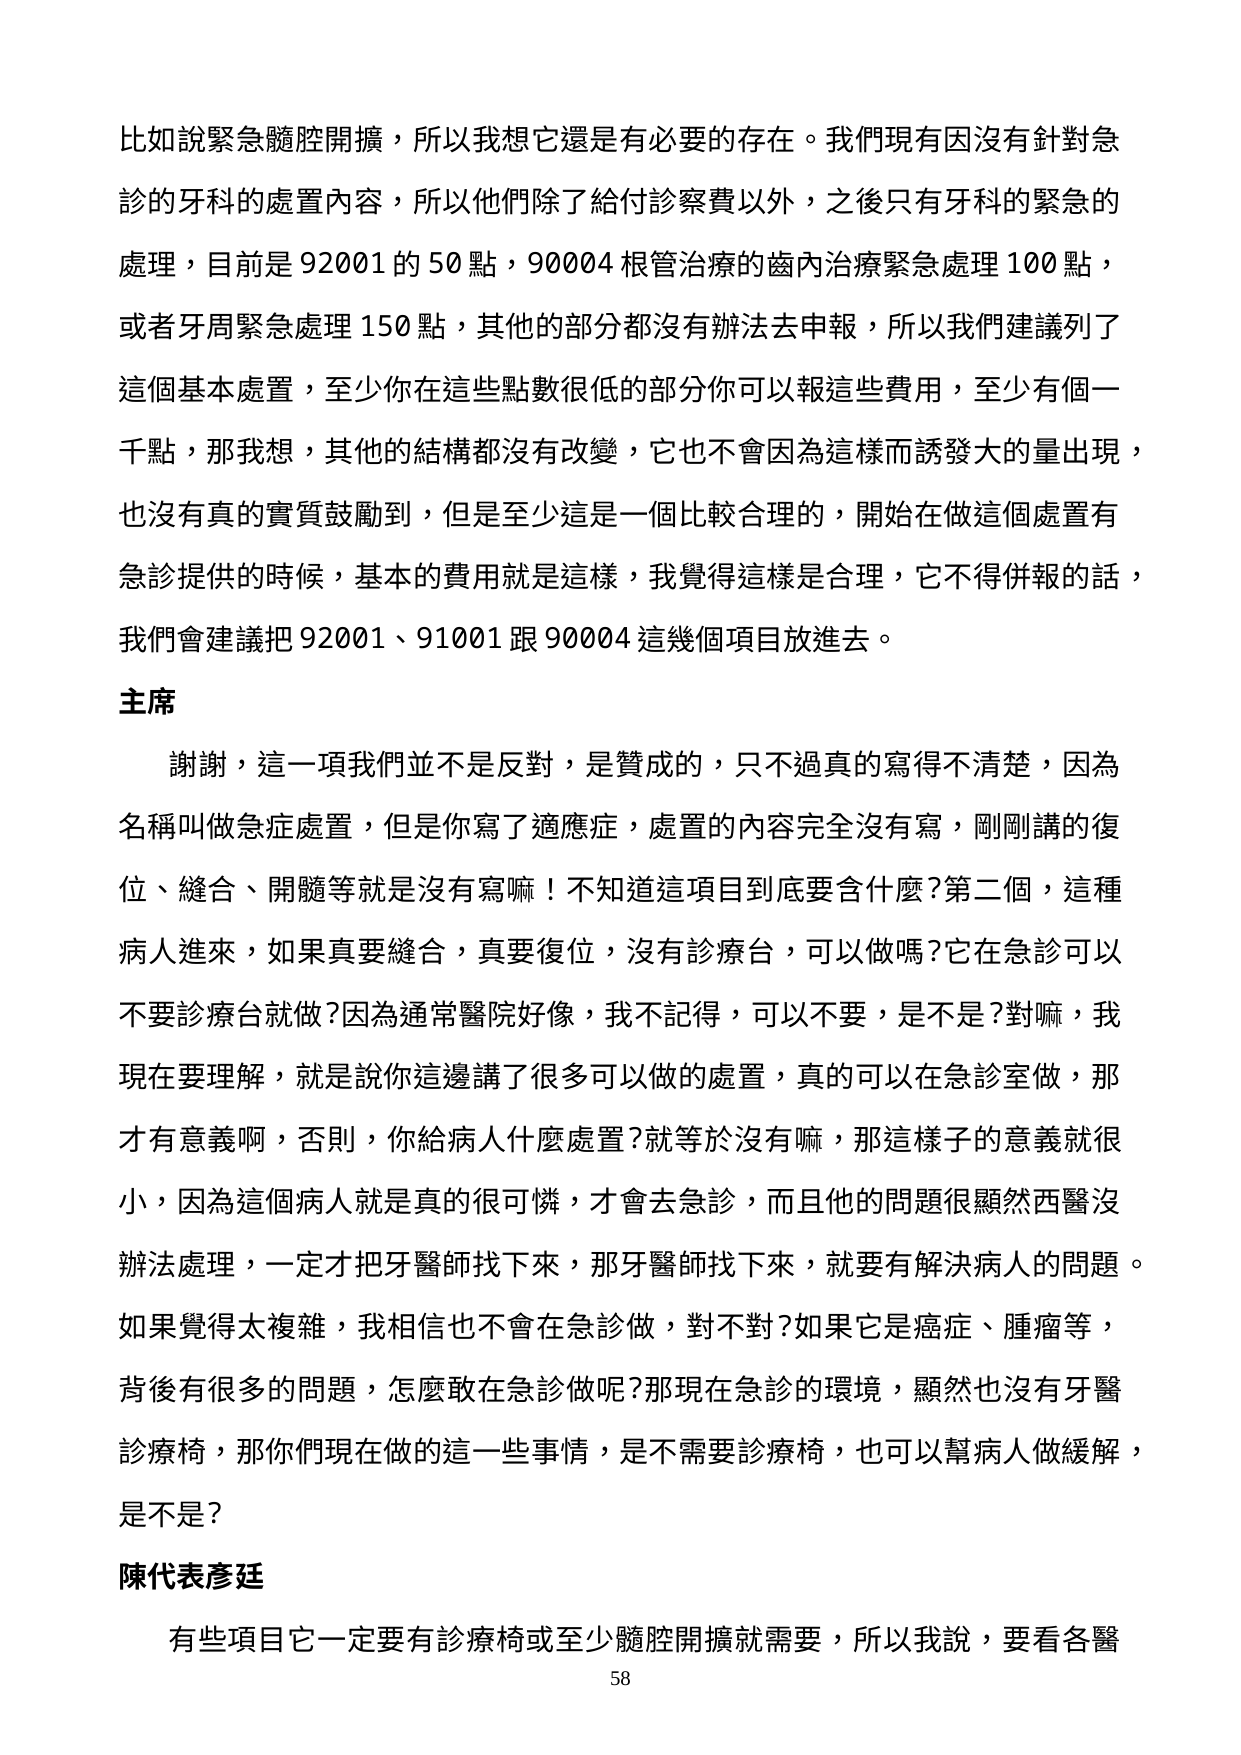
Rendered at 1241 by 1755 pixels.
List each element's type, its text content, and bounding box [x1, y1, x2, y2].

text 固然，現在有很多的急診是給了止痛藥或是叫它做一個…，但是事實上有很多的牙科是沒有辦法就止痛藥控制得住，所以主要是這一部分需要有牙醫師，比如說緊急髓腔開擴，所以我想它還是有必要的存在。我們現有因沒有針對急診的牙科的處置內容，所以他們除了給付診察費以外，之後只有牙科的緊急的處理，目前是92001的50點，90004根管治療的齒內治療緊急處理100點，或者牙周緊急處理150點，其他的部分都沒有辦法去申報，所以我們建議列了這個基本處置，至少你在這些點數很低的部分你可以報這些費用，至少有個一千點，那我想，其他的結構都沒有改變，它也不會因為這樣而誘發大的量出現，也沒有真的實質鼓勵到，但是至少這是一個比較合理的，開始在做這個處置有急診提供的時候，基本的費用就是這樣，我覺得這樣是合理，它不得併報的話，我們會建議把92001、91001跟90004這幾個項目放進去。 [118, 96, 1122, 658]
text 謝謝，這一項我們並不是反對，是贊成的，只不過真的寫得不清楚，因為名稱叫做急症處置，但是你寫了適應症，處置的內容完全沒有寫，剛剛講的復位、縫合、開髓等就是沒有寫嘛！不知道這項目到底要含什麼?第二個，這種病人進來，如果真要縫合，真要復位，沒有診療台，可以做嗎?它在急診可以不要診療台就做?因為通常醫院好像，我不記得，可以不要，是不是?對嘛，我現在要理解，就是說你這邊講了很多可以做的處置，真的可以在急診室做，那才有意義啊，否則，你給病人什麼處置?就等於沒有嘛，那這樣子的意義就很小，因為這個病人就是真的很可憐，才會去急診，而且他的問題很顯然西醫沒辦法處理，一定才把牙醫師找下來，那牙醫師找下來，就要有解決病人的問題。如果覺得太複雜，我相信也不會在急診做，對不對?如果它是癌症、腫瘤等，背後有很多的問題，怎麼敢在急診做呢?那現在急診的環境，顯然也沒有牙醫診療椅，那你們現在做的這一些事情，是不需要診療椅，也可以幫病人做緩解，是不是? [118, 721, 1122, 1533]
text 陳代表彥廷 [118, 1533, 1122, 1596]
text 有些項目它一定要有診療椅或至少髓腔開擴就需要，所以我說，要看各醫院的設施，如果馬上上樓，就可以到牙科裡面去處理了，那我現在是中午的12點半，你算它不是急診嗎?它是急診阿，也有需要做緊急處理，那我急診室裡面沒有那個診療椅，但是我醫療大樓裡面有阿，我還是利用這個時間把它處理，各醫院都會有排班的人做這些事啦！ [118, 1596, 1122, 1658]
text 主席 [118, 658, 1122, 721]
